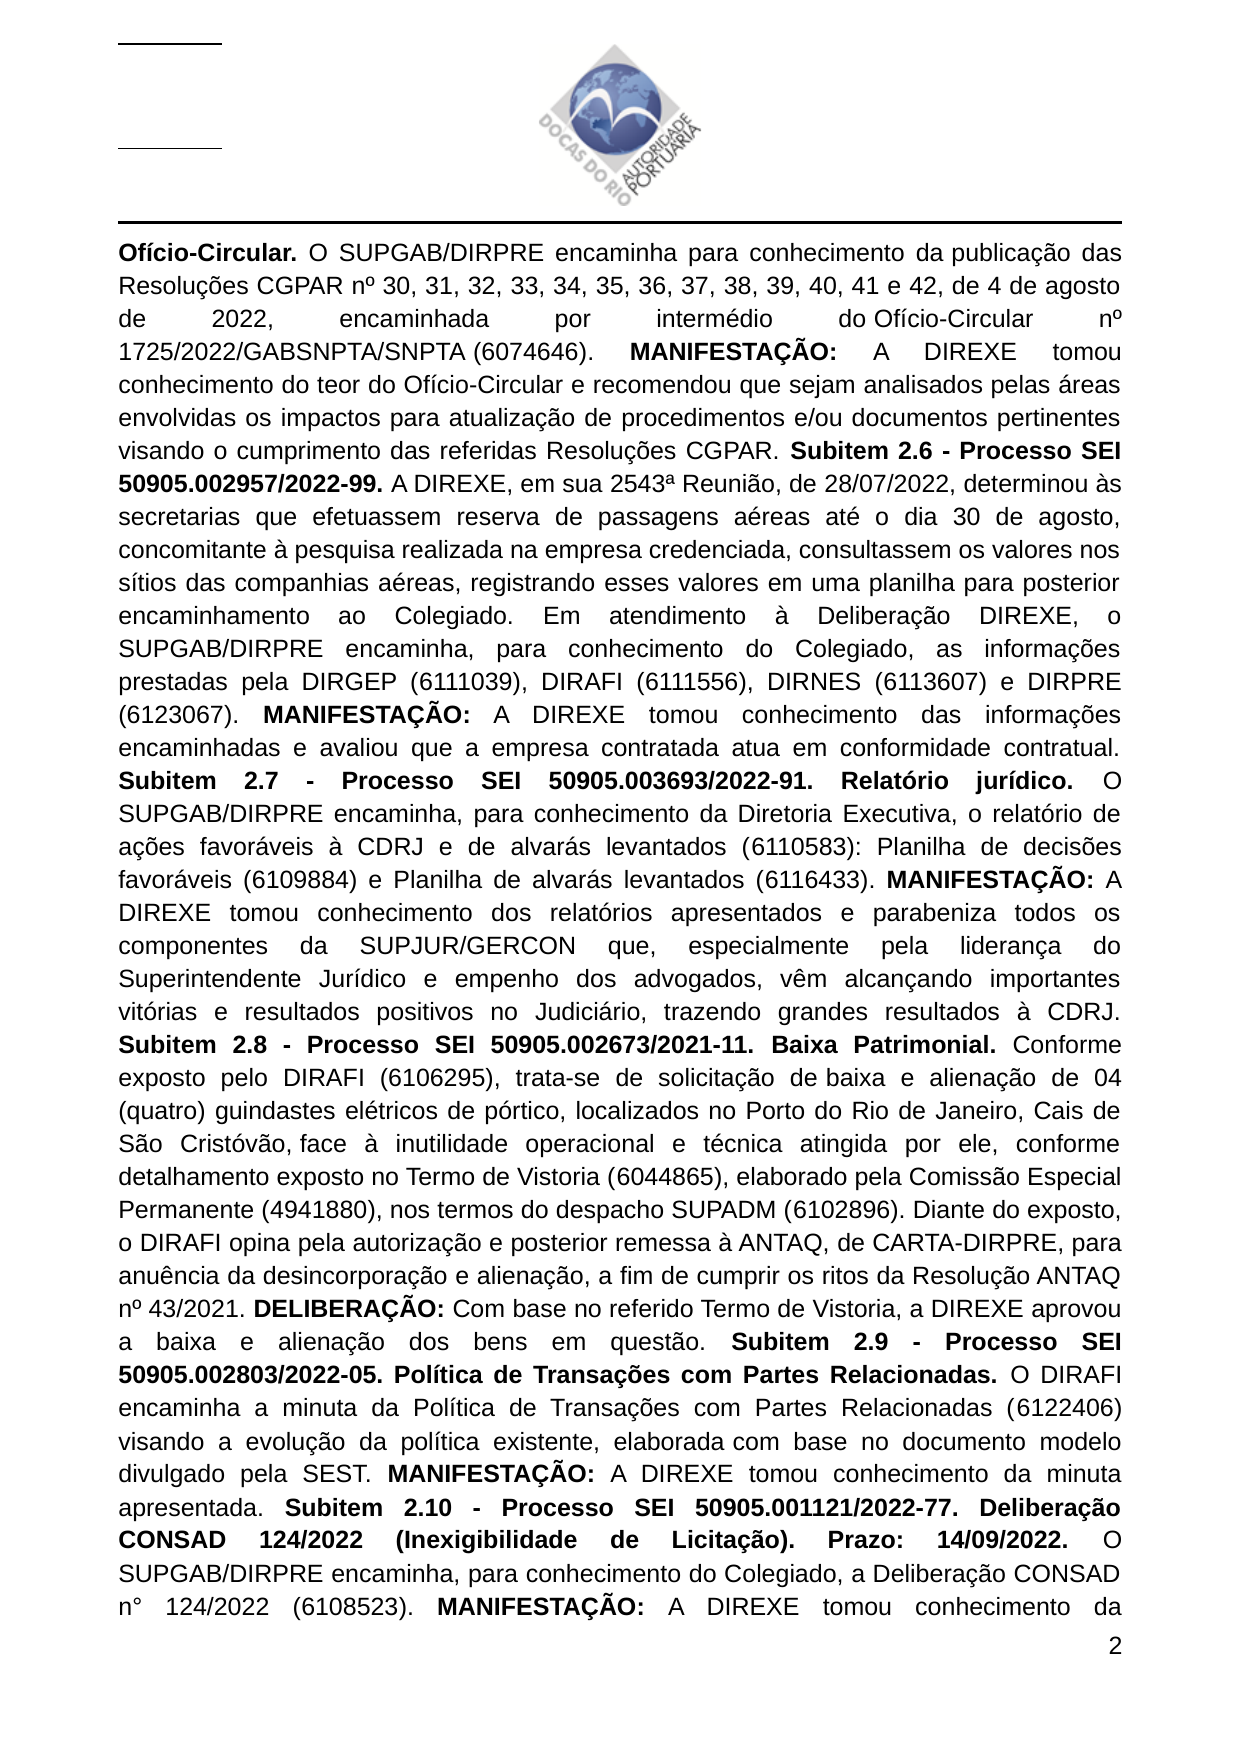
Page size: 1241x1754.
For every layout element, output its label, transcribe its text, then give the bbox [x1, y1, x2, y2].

text Ofício-Circular. O SUPGAB/DIRPRE encaminha para conhecimento da publicação das Resoluções CGPAR nº 30, 31, 32, 33, 34, 35, 36, 37, 38, 39, 40, 41 e 42, de 4 de agosto de 2022, encaminhada por intermédio do Ofício-Circular nº 1725/2022/GABSNPTA/SNPTA (6074646). MANIFESTAÇÃO: A DIREXE tomou conhecimento do teor do Ofício-Circular e recomendou que sejam analisados pelas áreas envolvidas os impactos para atualização de procedimentos e/ou documentos pertinentes visando o cumprimento das referidas Resoluções CGPAR. Subitem 2.6 - Processo SEI 50905.002957/2022-99. A DIREXE, em sua 2543ª Reunião, de 28/07/2022, determinou às secretarias que efetuassem reserva de passagens aéreas até o dia 30 de agosto, concomitante à pesquisa realizada na empresa credenciada, consultassem os valores nos sítios das companhias aéreas, registrando esses valores em uma planilha para posterior encaminhamento ao Colegiado. Em atendimento à Deliberação DIREXE, o SUPGAB/DIRPRE encaminha, para conhecimento do Colegiado, as informações prestadas pela DIRGEP (6111039), DIRAFI (6111556), DIRNES (6113607) e DIRPRE (6123067). MANIFESTAÇÃO: A DIREXE tomou conhecimento das informações encaminhadas e avaliou que a empresa contratada atua em conformidade contratual. Subitem 2.7 - Processo SEI 50905.003693/2022-91. Relatório jurídico. O SUPGAB/DIRPRE encaminha, para conhecimento da Diretoria Executiva, o relatório de ações favoráveis à CDRJ e de alvarás levantados (6110583): Planilha de decisões favoráveis (6109884) e Planilha de alvarás levantados (6116433). MANIFESTAÇÃO: A DIREXE tomou conhecimento dos relatórios apresentados e parabeniza todos os componentes da SUPJUR/GERCON que, especialmente pela liderança do Superintendente Jurídico e empenho dos advogados, vêm alcançando importantes vitórias e resultados positivos no Judiciário, trazendo grandes resultados à CDRJ. Subitem 2.8 - Processo SEI 50905.002673/2021-11. Baixa Patrimonial. Conforme exposto pelo DIRAFI (6106295), trata-se de solicitação de baixa e alienação de 04 (quatro) guindastes elétricos de pórtico, localizados no Porto do Rio de Janeiro, Cais de São Cristóvão, face à inutilidade operacional e técnica atingida por ele, conforme detalhamento exposto no Termo de Vistoria (6044865), elaborado pela Comissão Especial Permanente (4941880), nos termos do despacho SUPADM (6102896). Diante do exposto, o DIRAFI opina pela autorização e posterior remessa à ANTAQ, de CARTA-DIRPRE, para anuência da desincorporação e alienação, a fim de cumprir os ritos da Resolução ANTAQ nº 43/2021. DELIBERAÇÃO: Com base no referido Termo de Vistoria, a DIREXE aprovou a baixa e alienação dos bens em questão. Subitem 2.9 - Processo SEI 50905.002803/2022-05. Política de Transações com Partes Relacionadas. O DIRAFI encaminha a minuta da Política de Transações com Partes Relacionadas (6122406) visando a evolução da política existente, elaborada com base no documento modelo divulgado pela SEST. MANIFESTAÇÃO: A DIREXE tomou conhecimento da minuta apresentada. Subitem 2.10 - Processo SEI 50905.001121/2022-77. Deliberação CONSAD 124/2022 (Inexigibilidade de Licitação). Prazo: 14/09/2022. O SUPGAB/DIRPRE encaminha, para conhecimento do Colegiado, a Deliberação CONSAD n° 124/2022 (6108523). MANIFESTAÇÃO: A DIREXE tomou conhecimento da [118, 238, 1122, 1620]
